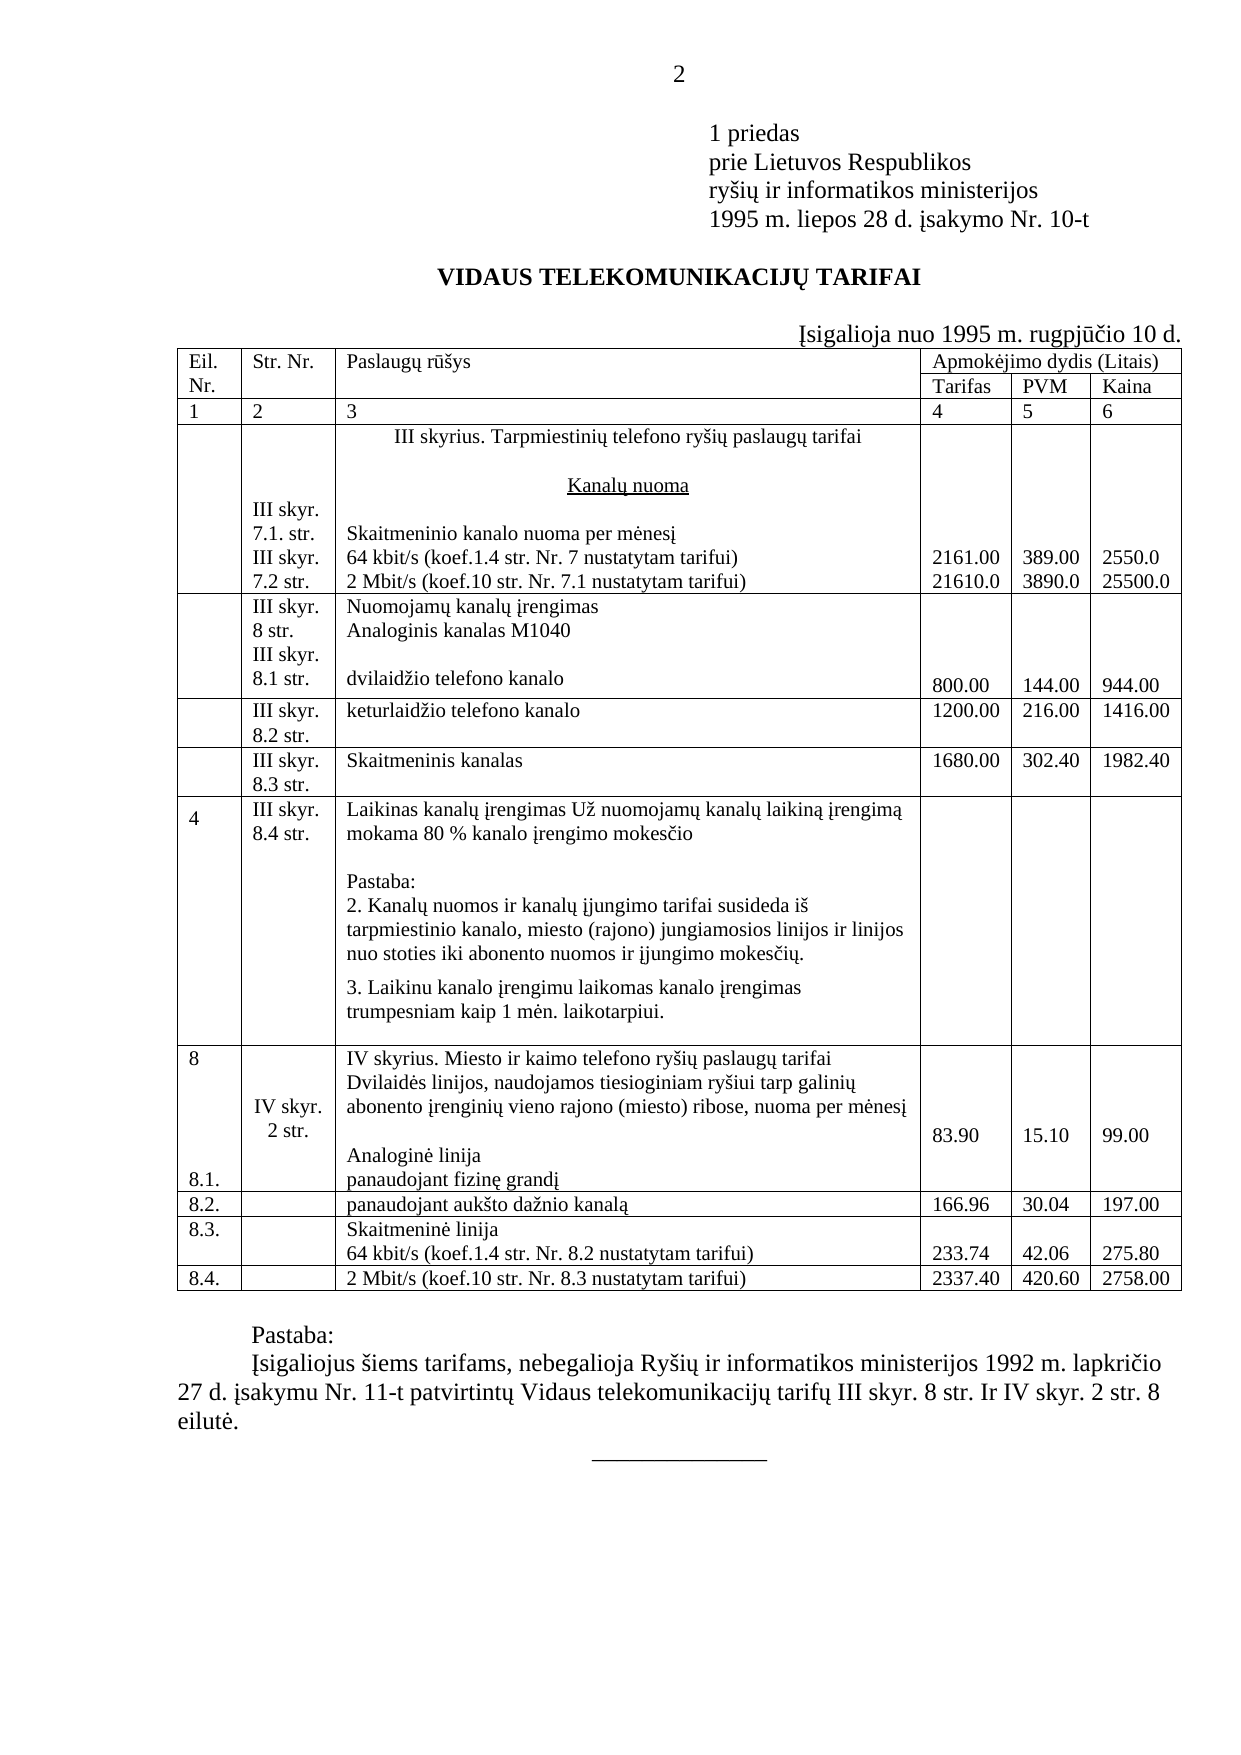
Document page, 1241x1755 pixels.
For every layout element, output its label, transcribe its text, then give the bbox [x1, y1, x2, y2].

table_cell 166.96 [921, 1192, 1011, 1216]
table_cell 800.00 [921, 594, 1011, 697]
table_cell 6 [1091, 399, 1181, 423]
text Įsigaliojus šiems tarifams, nebegalioja Ryšių ir informatikos ministerijos 1992 m. lapkričio 27 d. įsakymu Nr. 11-t patvirtintų Vidaus telekomunikacijų tarifų III skyr. 8 str. Ir IV skyr. 2 str. 8 eilutė. [177, 1348, 1181, 1435]
table_header Eil. Nr. [178, 349, 241, 398]
table_cell 302.40 [1012, 748, 1090, 796]
table_cell [1091, 797, 1181, 1045]
table_cell 4 [921, 399, 1011, 423]
table_cell 8.2. [178, 1192, 241, 1216]
table_cell 99.00 [1091, 1046, 1181, 1191]
table_cell [921, 797, 1011, 1045]
text VIDAUS TELEKOMUNIKACIJŲ TARIFAI [177, 262, 1181, 291]
table_cell 233.74 [921, 1217, 1011, 1265]
table_cell III skyr. 8.4 str. [242, 797, 335, 1045]
table_cell 8 8.1. [178, 1046, 241, 1191]
text 1995 m. liepos 28 d. įsakymo Nr. 10-t [177, 204, 1181, 233]
table_cell [242, 1217, 335, 1265]
table_cell [178, 425, 241, 593]
table_cell 944.00 [1091, 594, 1181, 697]
table_cell [178, 594, 241, 697]
table_cell 30.04 [1012, 1192, 1090, 1216]
table_cell 8.4. [178, 1266, 241, 1290]
text ______________ [177, 1435, 1181, 1463]
table_cell 389.00 3890.0 [1012, 425, 1090, 593]
table_cell 275.80 [1091, 1217, 1181, 1265]
table_cell 2337.40 [921, 1266, 1011, 1290]
table_cell 42.06 [1012, 1217, 1090, 1265]
text 1 priedas [177, 118, 1181, 147]
table_cell Laikinas kanalų įrengimas Už nuomojamų kanalų laikiną įrengimą mokama 80 % kanalo įrengimo mokesčio Pastaba: 2. Kanalų nuomos ir kanalų įjungimo tarifai susideda iš tarpmiestinio kanalo, miesto (rajono) jungiamosios linijos ir linijos nuo stoties iki abonento nuomos ir įjungimo mokesčių. 3. Laikinu kanalo įrengimu laikomas kanalo įrengimas trumpesniam kaip 1 mėn. laikotarpiui. [336, 797, 920, 1045]
table_cell 1 [178, 399, 241, 423]
text Įsigalioja nuo 1995 m. rugpjūčio 10 d. [177, 319, 1181, 348]
table_cell IV skyrius. Miesto ir kaimo telefono ryšių paslaugų tarifai Dvilaidės linijos, naudojamos tiesioginiam ryšiui tarp galinių abonento įrenginių vieno rajono (miesto) ribose, nuoma per mėnesį Analoginė linija panaudojant fizinę grandį [336, 1046, 920, 1191]
table_cell 5 [1012, 399, 1090, 423]
table_cell 1680.00 [921, 748, 1011, 796]
table_cell 4 [178, 797, 241, 1045]
table_cell Nuomojamų kanalų įrengimas Analoginis kanalas M1040 dvilaidžio telefono kanalo [336, 594, 920, 697]
table_cell panaudojant aukšto dažnio kanalą [336, 1192, 920, 1216]
table_cell 83.90 [921, 1046, 1011, 1191]
table_header Paslaugų rūšys [336, 349, 920, 398]
text prie Lietuvos Respublikos [177, 147, 1181, 176]
table_cell 15.10 [1012, 1046, 1090, 1191]
table_header Apmokėjimo dydis (Litais) [921, 349, 1181, 373]
table_cell 2550.0 25500.0 [1091, 425, 1181, 593]
table_cell 144.00 [1012, 594, 1090, 697]
table_cell 420.60 [1012, 1266, 1090, 1290]
table_cell Kaina [1091, 374, 1181, 398]
table_cell PVM [1012, 374, 1090, 398]
table_cell keturlaidžio telefono kanalo [336, 699, 920, 747]
table_cell 1982.40 [1091, 748, 1181, 796]
table_cell [242, 1192, 335, 1216]
table_cell [1012, 797, 1090, 1045]
table_cell Skaitmeninis kanalas [336, 748, 920, 796]
table_cell 1200.00 [921, 699, 1011, 747]
table_cell 3 [336, 399, 920, 423]
table_cell [178, 748, 241, 796]
table_cell 197.00 [1091, 1192, 1181, 1216]
table_cell Skaitmeninė linija 64 kbit/s (koef.1.4 str. Nr. 8.2 nustatytam tarifui) [336, 1217, 920, 1265]
table_cell 2161.00 21610.0 [921, 425, 1011, 593]
table_cell IV skyr. 2 str. [242, 1046, 335, 1191]
table_cell III skyrius. Tarpmiestinių telefono ryšių paslaugų tarifai Kanalų nuoma Skaitmeninio kanalo nuoma per mėnesį 64 kbit/s (koef.1.4 str. Nr. 7 nustatytam tarifui) 2 Mbit/s (koef.10 str. Nr. 7.1 nustatytam tarifui) [336, 425, 920, 593]
text ryšių ir informatikos ministerijos [177, 176, 1181, 204]
text Pastaba: [177, 1320, 1181, 1348]
table_cell III skyr. 8.2 str. [242, 699, 335, 747]
table_cell 8.3. [178, 1217, 241, 1265]
table_cell III skyr. 7.1. str. III skyr. 7.2 str. [242, 425, 335, 593]
table_cell Tarifas [921, 374, 1011, 398]
table_cell [178, 699, 241, 747]
table_cell 2758.00 [1091, 1266, 1181, 1290]
table_cell III skyr. 8 str. III skyr. 8.1 str. [242, 594, 335, 697]
table_header Str. Nr. [242, 349, 335, 398]
table_cell 2 Mbit/s (koef.10 str. Nr. 8.3 nustatytam tarifui) [336, 1266, 920, 1290]
table_cell 1416.00 [1091, 699, 1181, 747]
table_cell III skyr. 8.3 str. [242, 748, 335, 796]
table_cell 216.00 [1012, 699, 1090, 747]
table_cell [242, 1266, 335, 1290]
table_cell 2 [242, 399, 335, 423]
